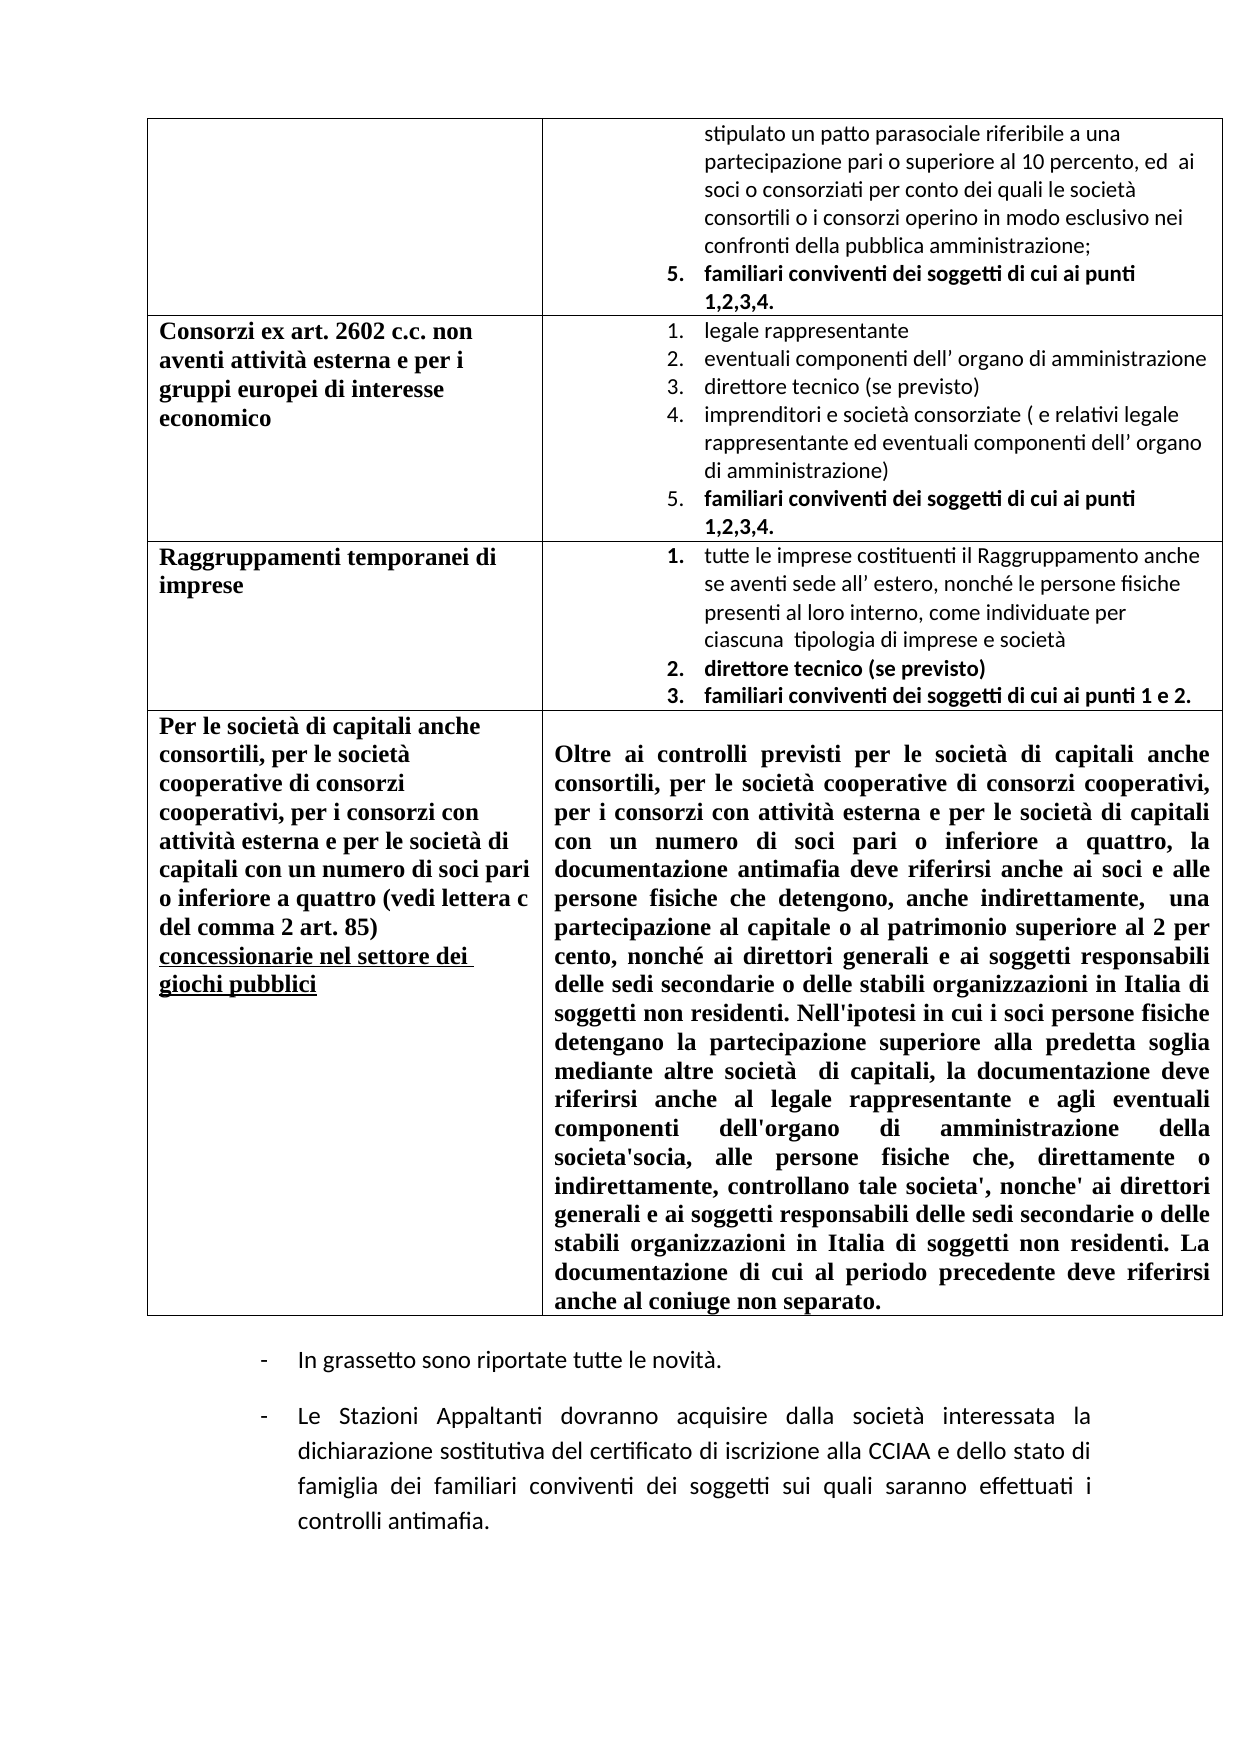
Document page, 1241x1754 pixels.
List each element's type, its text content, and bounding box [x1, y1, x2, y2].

table_cell tutte le imprese costituenti il Raggruppamento anche se aventi sede all’ estero, nonché le persone fisiche presenti al loro interno, come individuate per ciascuna tipologia di imprese e società direttore tecnico (se previsto) familiari conviventi dei soggetti di cui ai punti 1 e 2. [543, 542, 1222, 710]
table_cell Per le società di capitali anche consortili, per le società cooperative di consorzi cooperativi, per i consorzi con attività esterna e per le società di capitali con un numero di soci pari o inferiore a quattro (vedi lettera c del comma 2 art. 85) concessionarie nel settore dei giochi pubblici [148, 711, 542, 1314]
table_cell [148, 119, 542, 315]
table_cell Consorzi ex art. 2602 c.c. non aventi attività esterna e per i gruppi europei di interesse economico [148, 316, 542, 541]
table_cell Raggruppamenti temporanei di imprese [148, 542, 542, 710]
table_cell Oltre ai controlli previsti per le società di capitali anche consortili, per le società cooperative di consorzi cooperativi, per i consorzi con attività esterna e per le società di capitali con un numero di soci pari o inferiore a quattro, la documentazione antimafia deve riferirsi anche ai soci e alle persone fisiche che detengono, anche indirettamente, una partecipazione al capitale o al patrimonio superiore al 2 per cento, nonché ai direttori generali e ai soggetti responsabili delle sedi secondarie o delle stabili organizzazioni in Italia di soggetti non residenti. Nell'ipotesi in cui i soci persone fisiche detengano la partecipazione superiore alla predetta soglia mediante altre società di capitali, la documentazione deve riferirsi anche al legale rappresentante e agli eventuali componenti dell'organo di amministrazione della societa'socia, alle persone fisiche che, direttamente o indirettamente, controllano tale societa', nonche' ai direttori generali e ai soggetti responsabili delle sedi secondarie o delle stabili organizzazioni in Italia di soggetti non residenti. La documentazione di cui al periodo precedente deve riferirsi anche al coniuge non separato. [543, 711, 1222, 1314]
table_cell legale rappresentante eventuali componenti dell’ organo di amministrazione direttore tecnico (se previsto) imprenditori e società consorziate ( e relativi legale rappresentante ed eventuali componenti dell’ organo di amministrazione) familiari conviventi dei soggetti di cui ai punti 1,2,3,4. [543, 316, 1222, 541]
list Le Stazioni Appaltanti dovranno acquisire dalla società interessata la dichiarazione sostitutiva del certificato di iscrizione alla CCIAA e dello stato di famiglia dei familiari conviventi dei soggetti sui quali saranno effettuati i controlli antimafia. [260, 1400, 1092, 1536]
table_cell legale rappresentante componenti organo di amministrazione direttore tecnico (se previsto) ciascuno dei consorziati che nei consorzi e nelle società consortili detenga una partecipazione superiore al 10 per cento oppure detenga una partecipazione inferiore al 10 per cento e che abbia stipulato un patto parasociale riferibile a una partecipazione pari o superiore al 10 percento, ed ai soci o consorziati per conto dei quali le società consortili o i consorzi operino in modo esclusivo nei confronti della pubblica amministrazione; familiari conviventi dei soggetti di cui ai punti 1,2,3,4. [543, 119, 1222, 315]
list In grassetto sono riportate tutte le novità. [260, 1344, 1092, 1375]
